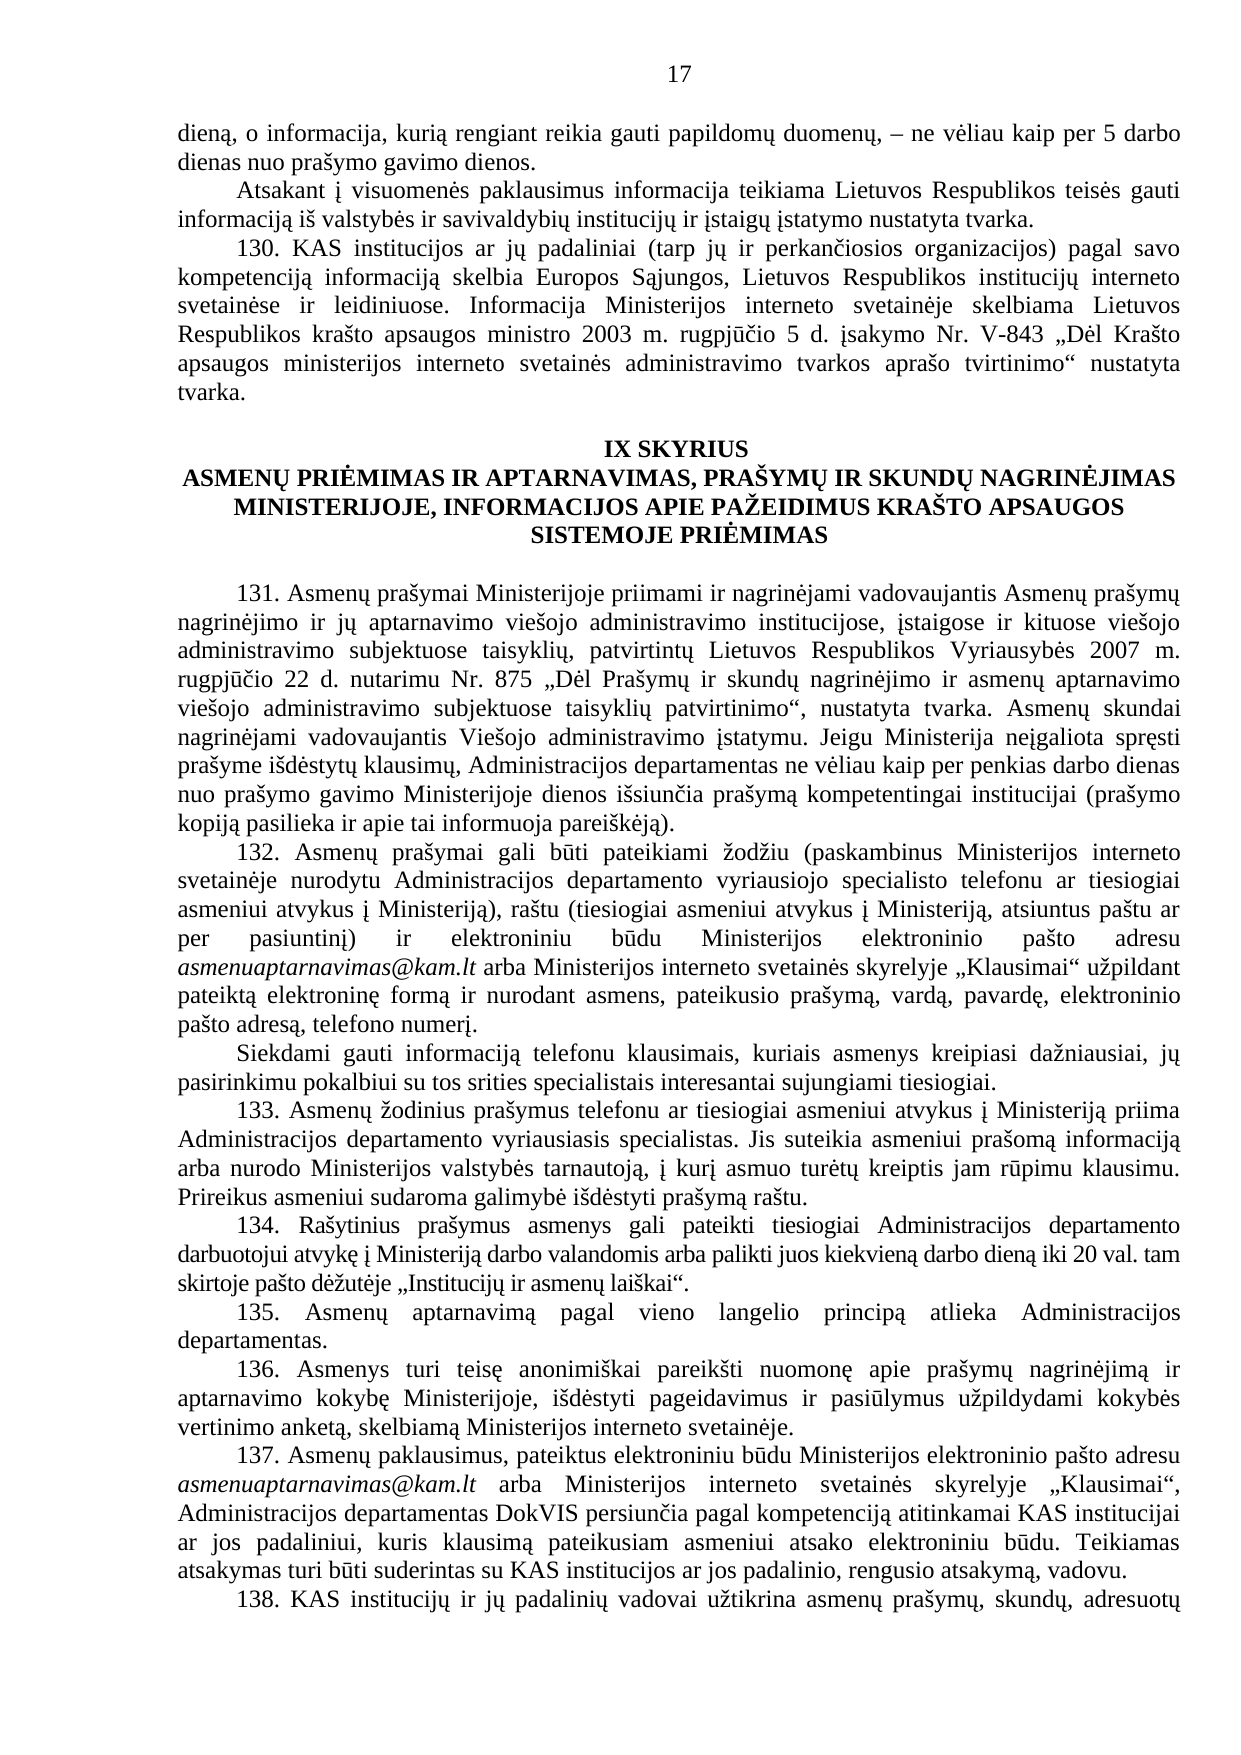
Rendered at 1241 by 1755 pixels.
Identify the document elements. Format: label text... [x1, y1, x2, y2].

text 134. Rašytinius prašymus asmenys gali pateikti tiesiogiai Administracijos departamento darbuotojui atvykę į Ministeriją darbo valandomis arba palikti juos kiekvieną darbo dieną iki 20 val. tam skirtoje pašto dėžutėje „Institucijų ir asmenų laiškai“. [177, 1211, 1181, 1297]
text 137. Asmenų paklausimus, pateiktus elektroniniu būdu Ministerijos elektroninio pašto adresu asmenuaptarnavimas@kam.lt arba Ministerijos interneto svetainės skyrelyje „Klausimai“, Administracijos departamentas DokVIS persiunčia pagal kompetenciją atitinkamai KAS institucijai ar jos padaliniui, kuris klausimą pateikusiam asmeniui atsako elektroniniu būdu. Teikiamas atsakymas turi būti suderintas su KAS institucijos ar jos padalinio, rengusio atsakymą, vadovu. [177, 1441, 1181, 1584]
text 136. Asmenys turi teisę anonimiškai pareikšti nuomonę apie prašymų nagrinėjimą ir aptarnavimo kokybę Ministerijoje, išdėstyti pageidavimus ir pasiūlymus užpildydami kokybės vertinimo anketą, skelbiamą Ministerijos interneto svetainėje. [177, 1354, 1181, 1441]
text IX SKYRIUS [177, 434, 1181, 463]
text 130. KAS institucijos ar jų padaliniai (tarp jų ir perkančiosios organizacijos) pagal savo kompetenciją informaciją skelbia Europos Sąjungos, Lietuvos Respublikos institucijų interneto svetainėse ir leidiniuose. Informacija Ministerijos interneto svetainėje skelbiama Lietuvos Respublikos krašto apsaugos ministro 2003 m. rugpjūčio 5 d. įsakymo Nr. V-843 „Dėl Krašto apsaugos ministerijos interneto svetainės administravimo tvarkos aprašo tvirtinimo“ nustatyta tvarka. [177, 233, 1181, 406]
text 138. KAS institucijų ir jų padalinių vadovai užtikrina asmenų prašymų, skundų, adresuotų [177, 1584, 1181, 1613]
text ASMENŲ PRIĖMIMAS IR APTARNAVIMAS, PRAŠYMŲ IR SKUNDŲ NAGRINĖJIMAS MINISTERIJOJE, INFORMACIJOS APIE PAŽEIDIMUS KRAŠTO APSAUGOS SISTEMOJE PRIĖMIMAS [177, 463, 1181, 549]
text 131. Asmenų prašymai Ministerijoje priimami ir nagrinėjami vadovaujantis Asmenų prašymų nagrinėjimo ir jų aptarnavimo viešojo administravimo institucijose, įstaigose ir kituose viešojo administravimo subjektuose taisyklių, patvirtintų Lietuvos Respublikos Vyriausybės 2007 m. rugpjūčio 22 d. nutarimu Nr. 875 „Dėl Prašymų ir skundų nagrinėjimo ir asmenų aptarnavimo viešojo administravimo subjektuose taisyklių patvirtinimo“, nustatyta tvarka. Asmenų skundai nagrinėjami vadovaujantis Viešojo administravimo įstatymu. Jeigu Ministerija neįgaliota spręsti prašyme išdėstytų klausimų, Administracijos departamentas ne vėliau kaip per penkias darbo dienas nuo prašymo gavimo Ministerijoje dienos išsiunčia prašymą kompetentingai institucijai (prašymo kopiją pasilieka ir apie tai informuoja pareiškėją). [177, 578, 1181, 837]
text Atsakant į visuomenės paklausimus informacija teikiama Lietuvos Respublikos teisės gauti informaciją iš valstybės ir savivaldybių institucijų ir įstaigų įstatymo nustatyta tvarka. [177, 176, 1181, 233]
text dieną, o informacija, kurią rengiant reikia gauti papildomų duomenų, – ne vėliau kaip per 5 darbo dienas nuo prašymo gavimo dienos. [177, 118, 1181, 176]
text 135. Asmenų aptarnavimą pagal vieno langelio principą atlieka Administracijos departamentas. [177, 1297, 1181, 1354]
text Siekdami gauti informaciją telefonu klausimais, kuriais asmenys kreipiasi dažniausiai, jų pasirinkimu pokalbiui su tos srities specialistais interesantai sujungiami tiesiogiai. [177, 1038, 1181, 1096]
text 133. Asmenų žodinius prašymus telefonu ar tiesiogiai asmeniui atvykus į Ministeriją priima Administracijos departamento vyriausiasis specialistas. Jis suteikia asmeniui prašomą informaciją arba nurodo Ministerijos valstybės tarnautoją, į kurį asmuo turėtų kreiptis jam rūpimu klausimu. Prireikus asmeniui sudaroma galimybė išdėstyti prašymą raštu. [177, 1096, 1181, 1211]
text 132. Asmenų prašymai gali būti pateikiami žodžiu (paskambinus Ministerijos interneto svetainėje nurodytu Administracijos departamento vyriausiojo specialisto telefonu ar tiesiogiai asmeniui atvykus į Ministeriją), raštu (tiesiogiai asmeniui atvykus į Ministeriją, atsiuntus paštu ar per pasiuntinį) ir elektroniniu būdu Ministerijos elektroninio pašto adresu asmenuaptarnavimas@kam.lt arba Ministerijos interneto svetainės skyrelyje „Klausimai“ užpildant pateiktą elektroninę formą ir nurodant asmens, pateikusio prašymą, vardą, pavardę, elektroninio pašto adresą, telefono numerį. [177, 837, 1181, 1038]
